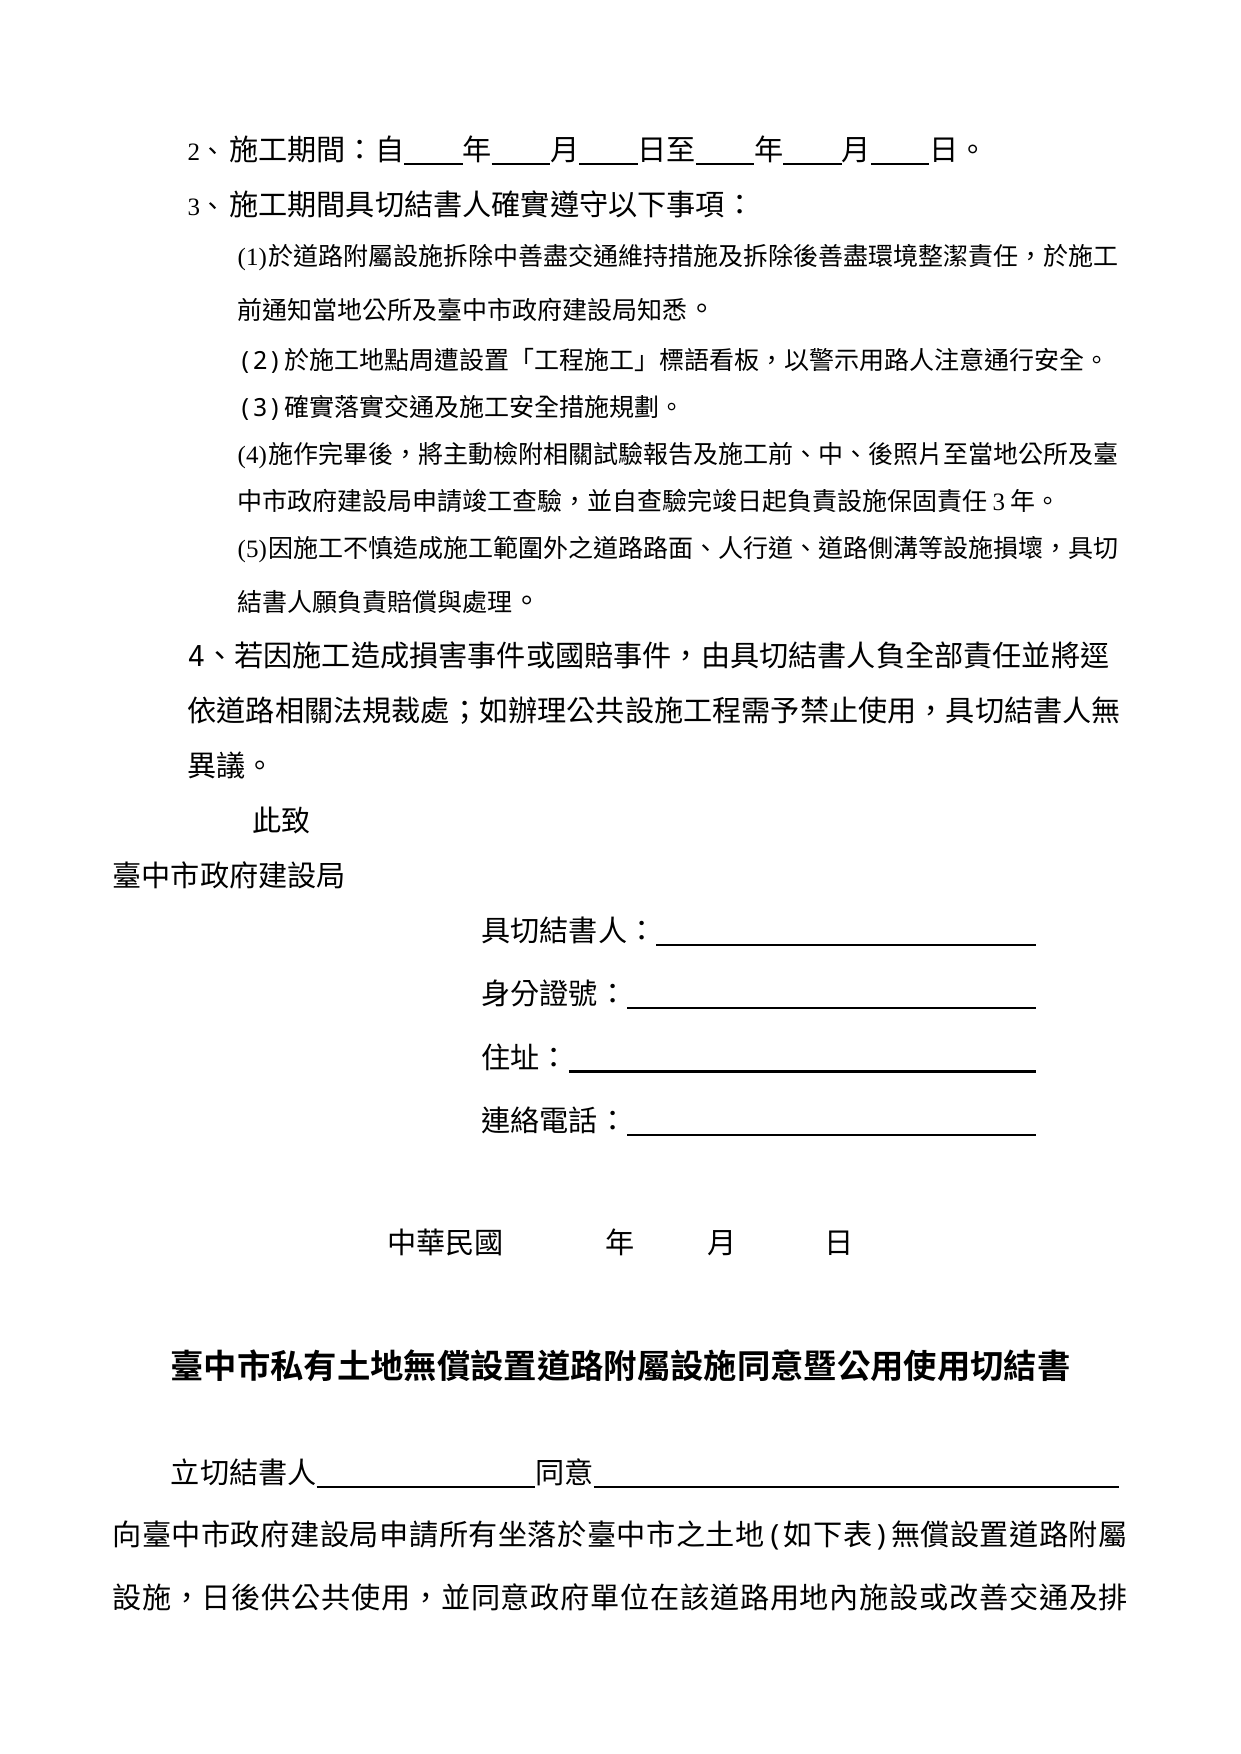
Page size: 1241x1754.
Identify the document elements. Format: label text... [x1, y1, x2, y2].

text 立切結書人 同意 [112, 1429, 1128, 1491]
text 向臺中市政府建設局申請所有坐落於臺中市之土地(如下表)無償設置道路附屬設施，日後供公共使用，並同意政府單位在該道路用地內施設或改善交通及排 [112, 1491, 1128, 1616]
list 施工期間：自 年 月 日至 年 月 日。 [187, 127, 1128, 169]
text 身分證號： [112, 971, 1128, 1013]
list 於施工地點周遭設置「工程施工」標語看板，以警示用路人注意通行安全。 [237, 341, 1128, 377]
list 確實落實交通及施工安全措施規劃。 [237, 388, 1128, 424]
text 臺中市私有土地無償設置道路附屬設施同意暨公用使用切結書 [112, 1346, 1128, 1387]
text 中華民國 年 月 日 [112, 1221, 1128, 1262]
text 具切結書人： [112, 907, 1128, 950]
text 住址： [112, 1034, 1128, 1077]
text 連絡電話： [112, 1098, 1128, 1140]
list 因施工不慎造成施工範圍外之道路路面、人行道、道路側溝等設施損壞，具切結書人願負責賠償與處理。 [237, 529, 1128, 620]
list 若因施工造成損害事件或國賠事件，由具切結書人負全部責任並將逕依道路相關法規裁處；如辦理公共設施工程需予禁止使用，具切結書人無異議。 [187, 633, 1128, 785]
list 施工期間具切結書人確實遵守以下事項： [187, 182, 1128, 224]
list 施作完畢後，將主動檢附相關試驗報告及施工前、中、後照片至當地公所及臺中市政府建設局申請竣工查驗，並自查驗完竣日起負責設施保固責任3年。 [237, 435, 1128, 518]
text 此致 [112, 797, 1128, 840]
text 臺中市政府建設局 [112, 852, 1128, 895]
list 於道路附屬設施拆除中善盡交通維持措施及拆除後善盡環境整潔責任，於施工前通知當地公所及臺中市政府建設局知悉。 [237, 237, 1128, 328]
